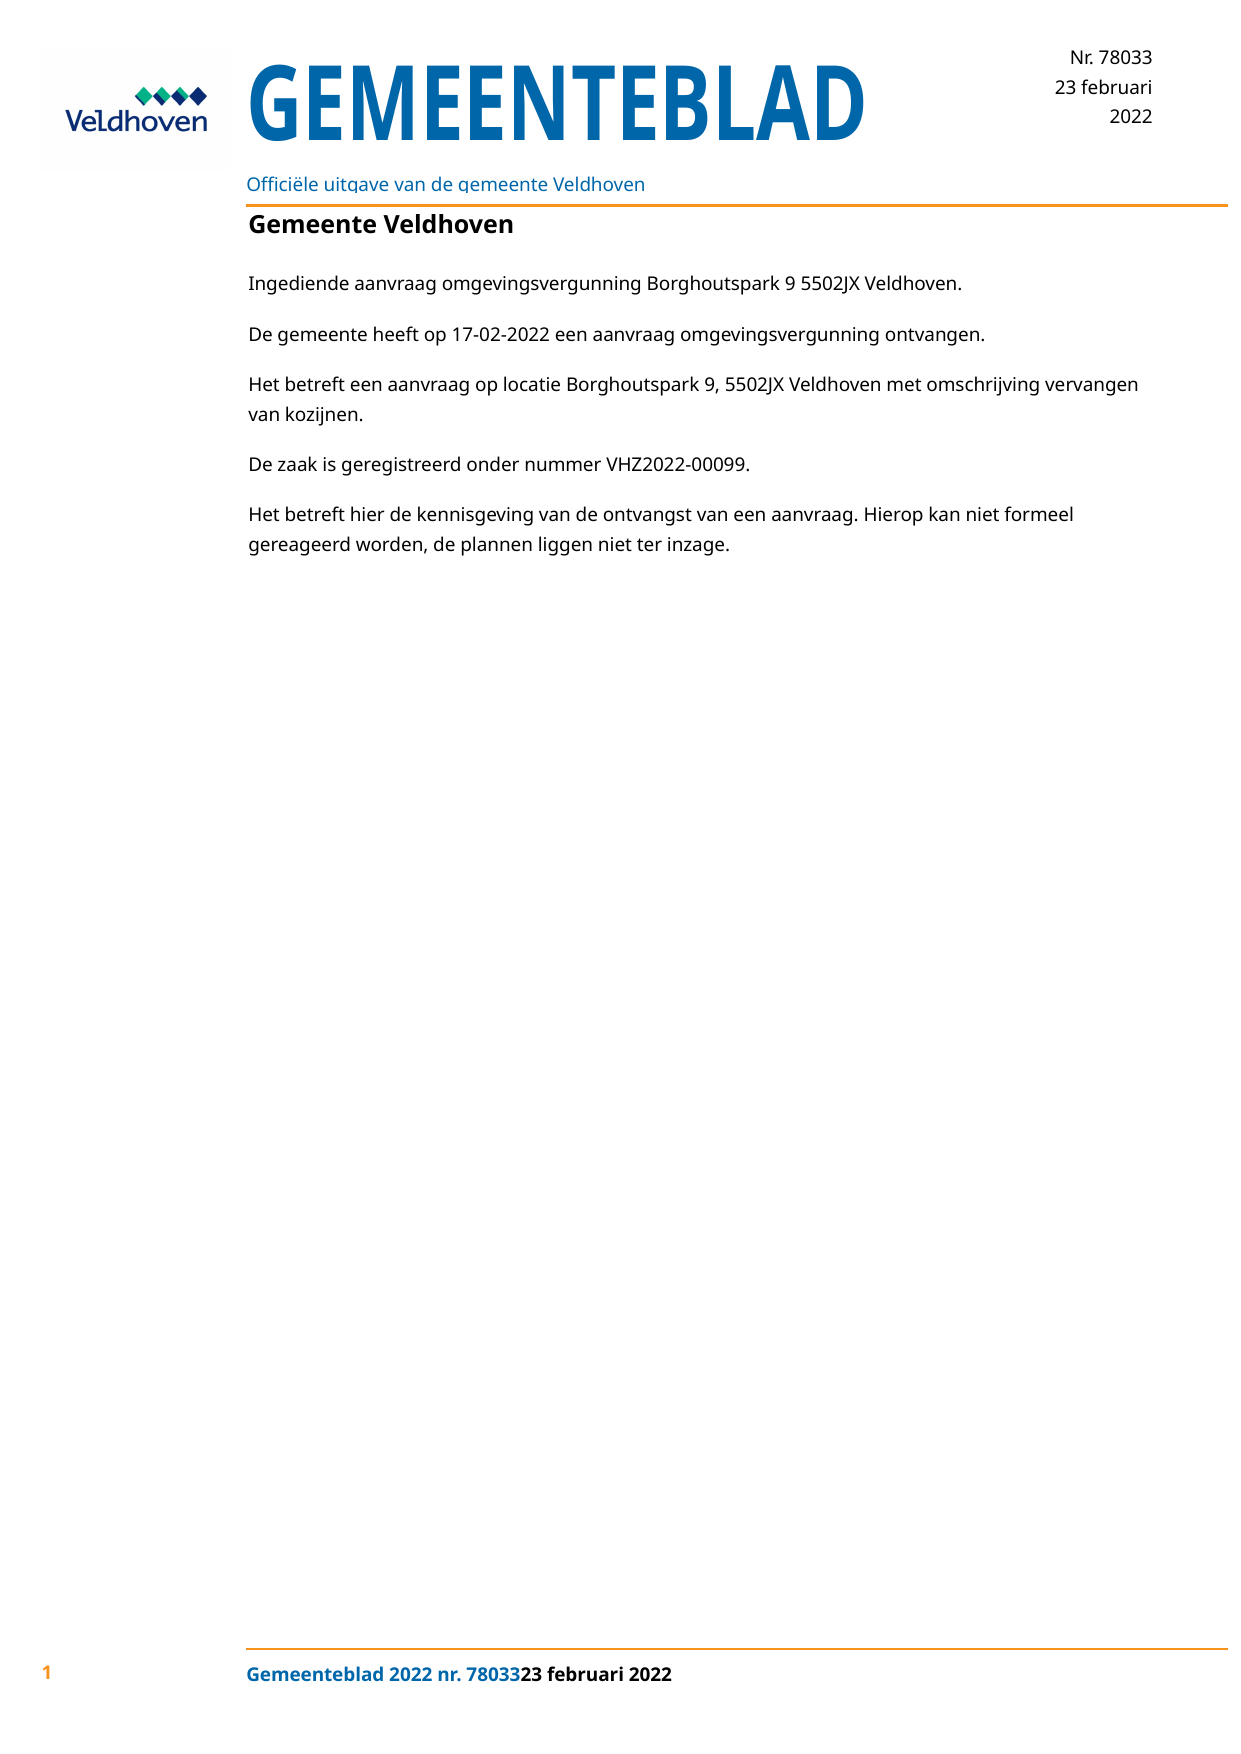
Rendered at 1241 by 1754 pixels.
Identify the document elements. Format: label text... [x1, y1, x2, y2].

text Gemeente Veldhoven [248, 207, 1152, 241]
text Het betreft een aanvraag op locatie Borghoutspark 9, 5502JX Veldhoven met omschrijving vervangen van kozijnen. [248, 371, 1152, 426]
text Het betreft hier de kennisgeving van de ontvangst van een aanvraag. Hierop kan niet formeel gereageerd worden, de plannen liggen niet ter inzage. [248, 502, 1152, 557]
picture [41, 47, 231, 172]
text De zaak is geregistreerd onder nummer VHZ2022-00099. [248, 451, 1152, 477]
text Ingediende aanvraag omgevingsvergunning Borghoutspark 9 5502JX Veldhoven. [248, 270, 1152, 296]
text De gemeente heeft op 17-02-2022 een aanvraag omgevingsvergunning ontvangen. [248, 321, 1152, 346]
